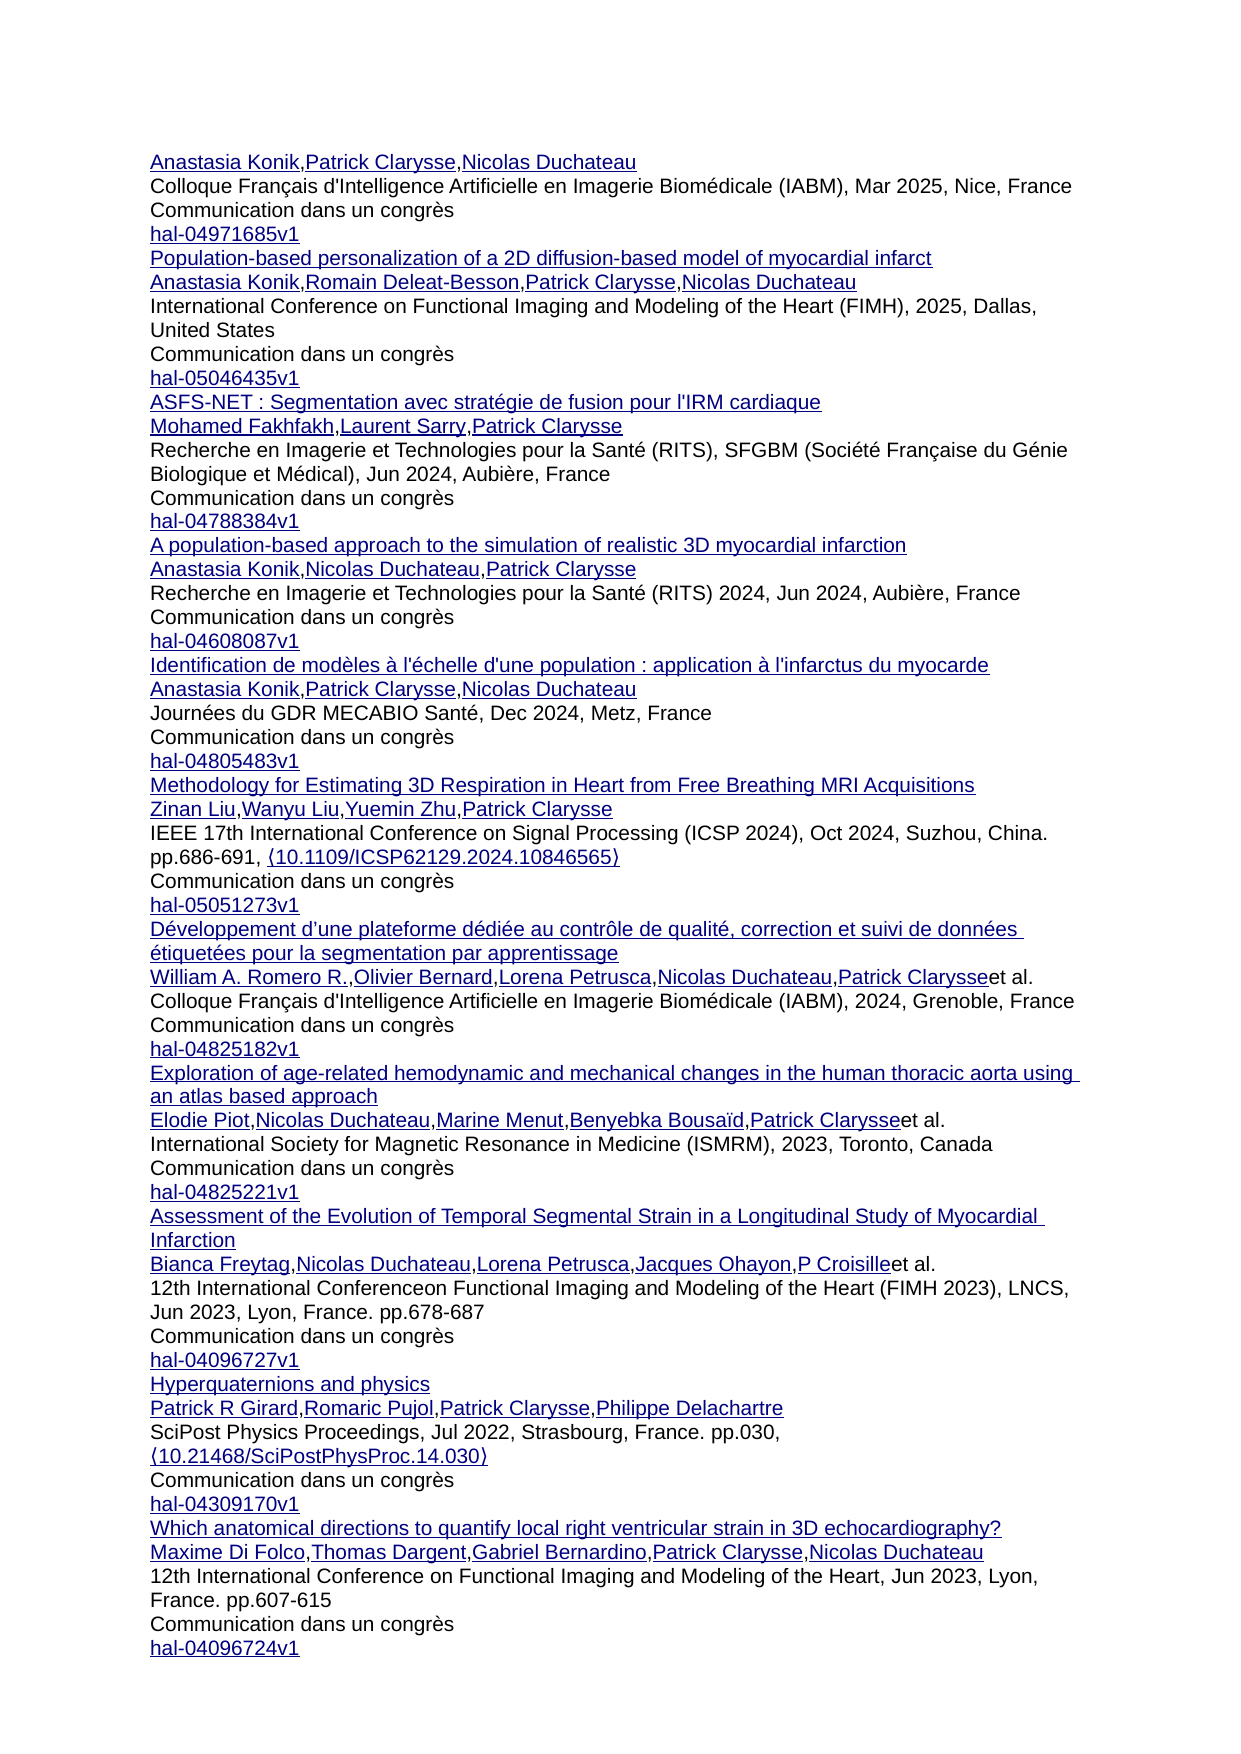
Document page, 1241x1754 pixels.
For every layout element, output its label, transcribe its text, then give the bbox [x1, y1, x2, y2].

table_cell Développement d’une plateforme dédiée au contrôle de qualité, correction et suivi de données étiquetées pour la segmentation par apprentissage William A. Romero R.,Olivier Bernard,Lorena Petrusca,Nicolas Duchateau,Patrick Clarysseet al. Colloque Français d'Intelligence Artificielle en Imagerie Biomédicale (IABM), 2024, Grenoble, France Communication dans un congrès hal-04825182v1 [150, 917, 1090, 1060]
table_cell ASFS-NET : Segmentation avec stratégie de fusion pour l'IRM cardiaque Mohamed Fakhfakh,Laurent Sarry,Patrick Clarysse Recherche en Imagerie et Technologies pour la Santé (RITS), SFGBM (Société Française du Génie Biologique et Médical), Jun 2024, Aubière, France Communication dans un congrès hal-04788384v1 [150, 390, 1090, 533]
table_header Anastasia Konik,Patrick Clarysse,Nicolas Duchateau Colloque Français d'Intelligence Artificielle en Imagerie Biomédicale (IABM), Mar 2025, Nice, France Communication dans un congrès hal-04971685v1 [150, 150, 1090, 246]
table_cell Exploration of age-related hemodynamic and mechanical changes in the human thoracic aorta using an atlas based approach Elodie Piot,Nicolas Duchateau,Marine Menut,Benyebka Bousaïd,Patrick Clarysseet al. International Society for Magnetic Resonance in Medicine (ISMRM), 2023, Toronto, Canada Communication dans un congrès hal-04825221v1 [150, 1060, 1090, 1204]
table_cell Population-based personalization of a 2D diffusion-based model of myocardial infarct Anastasia Konik,Romain Deleat-Besson,Patrick Clarysse,Nicolas Duchateau International Conference on Functional Imaging and Modeling of the Heart (FIMH), 2025, Dallas, United States Communication dans un congrès hal-05046435v1 [150, 246, 1090, 389]
table_cell Assessment of the Evolution of Temporal Segmental Strain in a Longitudinal Study of Myocardial Infarction Bianca Freytag,Nicolas Duchateau,Lorena Petrusca,Jacques Ohayon,P Croisilleet al. 12th International Conferenceon Functional Imaging and Modeling of the Heart (FIMH 2023), LNCS, Jun 2023, Lyon, France. pp.678-687 Communication dans un congrès hal-04096727v1 [150, 1204, 1090, 1372]
table_cell A population-based approach to the simulation of realistic 3D myocardial infarction Anastasia Konik,Nicolas Duchateau,Patrick Clarysse Recherche en Imagerie et Technologies pour la Santé (RITS) 2024, Jun 2024, Aubière, France Communication dans un congrès hal-04608087v1 [150, 533, 1090, 653]
table_cell Which anatomical directions to quantify local right ventricular strain in 3D echocardiography? Maxime Di Folco,Thomas Dargent,Gabriel Bernardino,Patrick Clarysse,Nicolas Duchateau 12th International Conference on Functional Imaging and Modeling of the Heart, Jun 2023, Lyon, France. pp.607-615 Communication dans un congrès hal-04096724v1 [150, 1516, 1090, 1659]
table_cell Identification de modèles à l'échelle d'une population : application à l'infarctus du myocarde Anastasia Konik,Patrick Clarysse,Nicolas Duchateau Journées du GDR MECABIO Santé, Dec 2024, Metz, France Communication dans un congrès hal-04805483v1 [150, 653, 1090, 773]
table_cell Methodology for Estimating 3D Respiration in Heart from Free Breathing MRI Acquisitions Zinan Liu,Wanyu Liu,Yuemin Zhu,Patrick Clarysse IEEE 17th International Conference on Signal Processing (ICSP 2024), Oct 2024, Suzhou, China. pp.686-691, ⟨10.1109/ICSP62129.2024.10846565⟩ Communication dans un congrès hal-05051273v1 [150, 773, 1090, 917]
table_cell Hyperquaternions and physics Patrick R Girard,Romaric Pujol,Patrick Clarysse,Philippe Delachartre SciPost Physics Proceedings, Jul 2022, Strasbourg, France. pp.030, ⟨10.21468/SciPostPhysProc.14.030⟩ Communication dans un congrès hal-04309170v1 [150, 1372, 1090, 1516]
